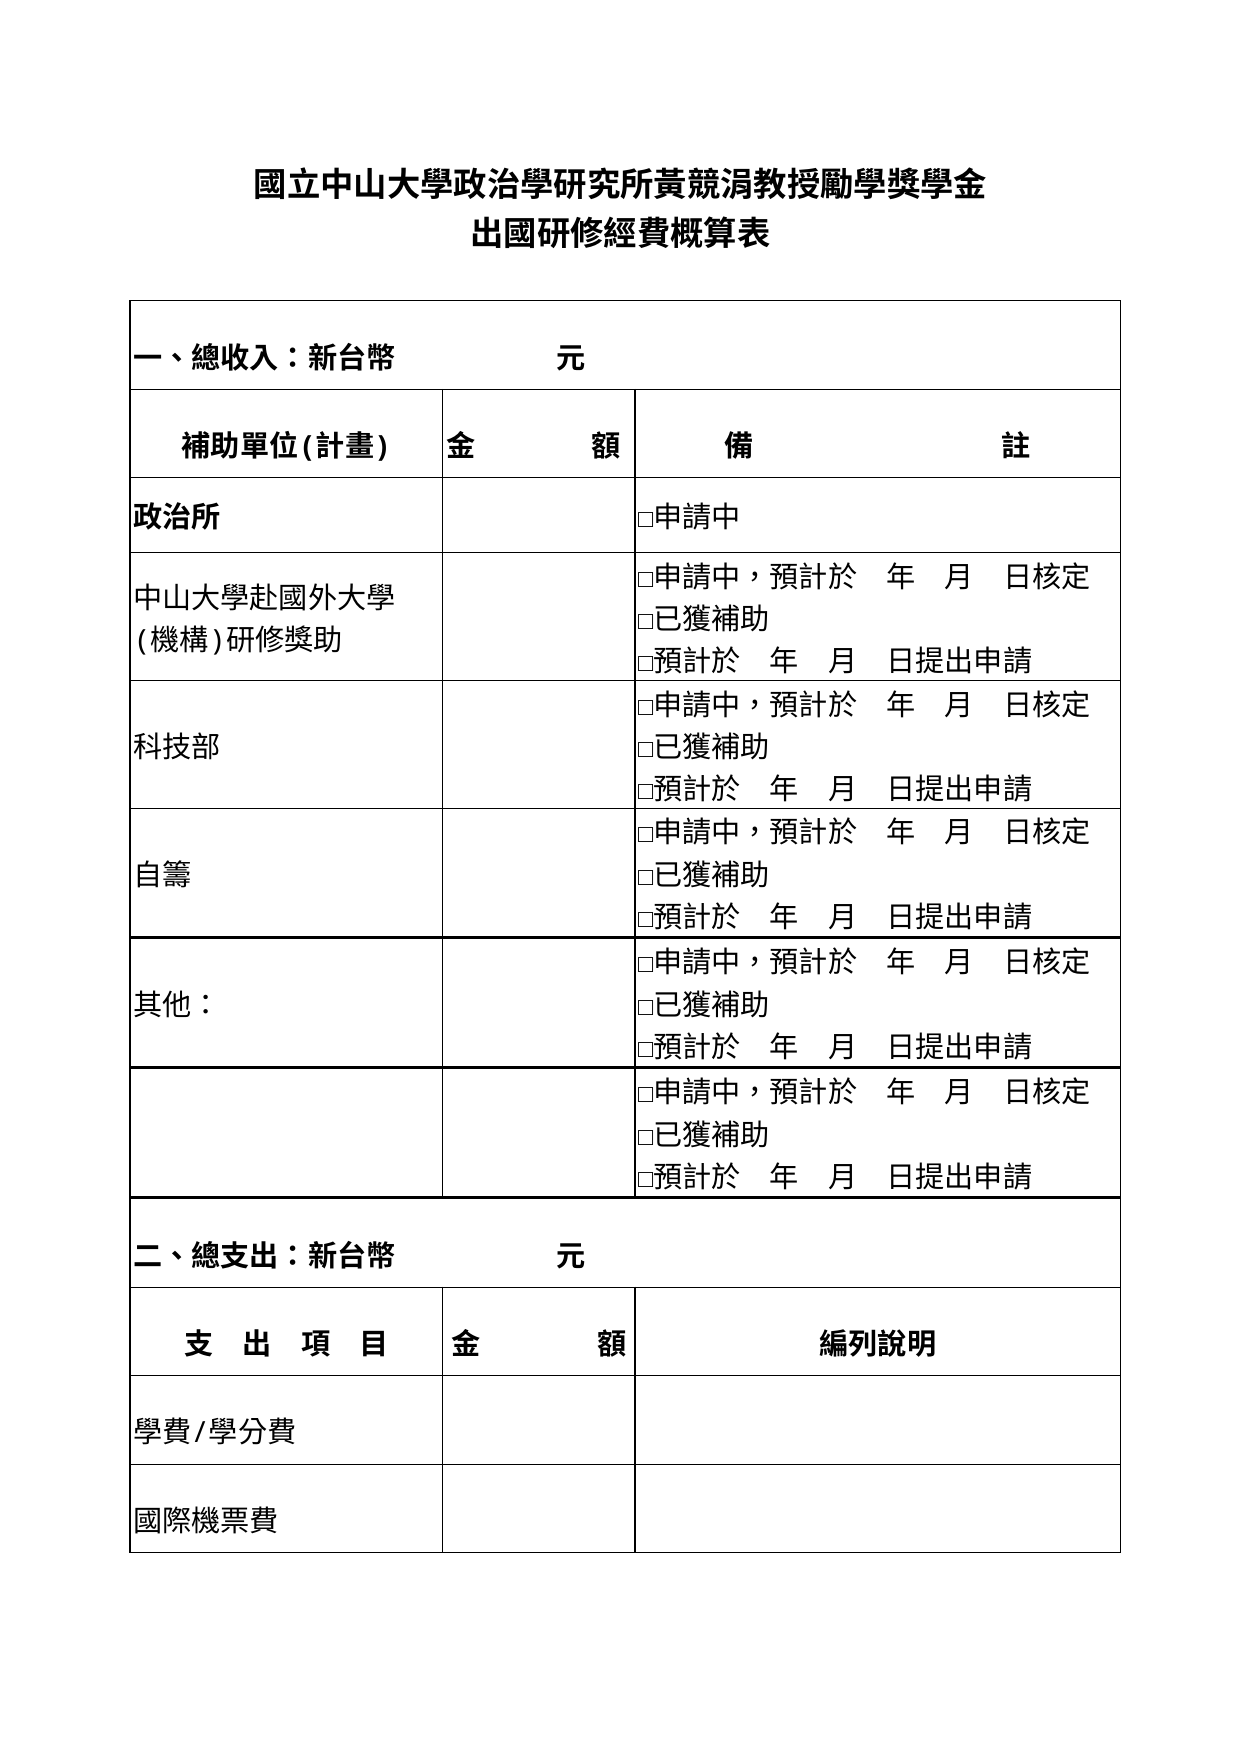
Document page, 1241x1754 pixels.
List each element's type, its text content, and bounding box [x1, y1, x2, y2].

table_cell □申請中，預計於 年 月 日核定 □已獲補助 □預計於 年 月 日提出申請 [636, 553, 1120, 680]
table_cell 金 額 [443, 1288, 634, 1375]
table_cell □申請中，預計於 年 月 日核定 □已獲補助 □預計於 年 月 日提出申請 [636, 1069, 1120, 1196]
table_cell 政治所 [131, 478, 442, 552]
table_cell [443, 1376, 634, 1464]
table_cell □申請中 [636, 478, 1120, 552]
table_cell □申請中，預計於 年 月 日核定 □已獲補助 □預計於 年 月 日提出申請 [636, 939, 1120, 1066]
table_cell 補助單位(計畫) [131, 390, 442, 477]
table_cell [636, 1465, 1120, 1552]
table_cell 國際機票費 [131, 1465, 442, 1552]
table_cell □申請中，預計於 年 月 日核定 □已獲補助 □預計於 年 月 日提出申請 [636, 809, 1120, 936]
table_cell 金 額 [443, 390, 634, 477]
table_cell 科技部 [131, 681, 442, 808]
table_cell 備 註 [636, 390, 1120, 477]
table_cell 其他： [131, 939, 442, 1066]
table_cell [443, 1465, 634, 1552]
table_cell 編列說明 [636, 1288, 1120, 1375]
table_header 一、總收入：新台幣 元 [131, 301, 1120, 389]
table_cell 支 出 項 目 [131, 1288, 442, 1375]
text 國立中山大學政治學研究所黃競涓教授勵學獎學金 [130, 158, 1110, 206]
table_cell [131, 1069, 442, 1196]
table_cell 學費/學分費 [131, 1376, 442, 1464]
table_cell [636, 1376, 1120, 1464]
table_cell [443, 553, 634, 680]
table_cell [443, 809, 634, 936]
table_cell 中山大學赴國外大學 (機構)研修獎助 [131, 553, 442, 680]
table_cell □申請中，預計於 年 月 日核定 □已獲補助 □預計於 年 月 日提出申請 [636, 681, 1120, 808]
table_cell [443, 939, 634, 1066]
table_cell [443, 1069, 634, 1196]
text 出國研修經費概算表 [130, 206, 1110, 255]
table_cell [443, 478, 634, 552]
table_cell 二、總支出：新台幣 元 [131, 1199, 1120, 1287]
table_cell [443, 681, 634, 808]
table_cell 自籌 [131, 809, 442, 936]
